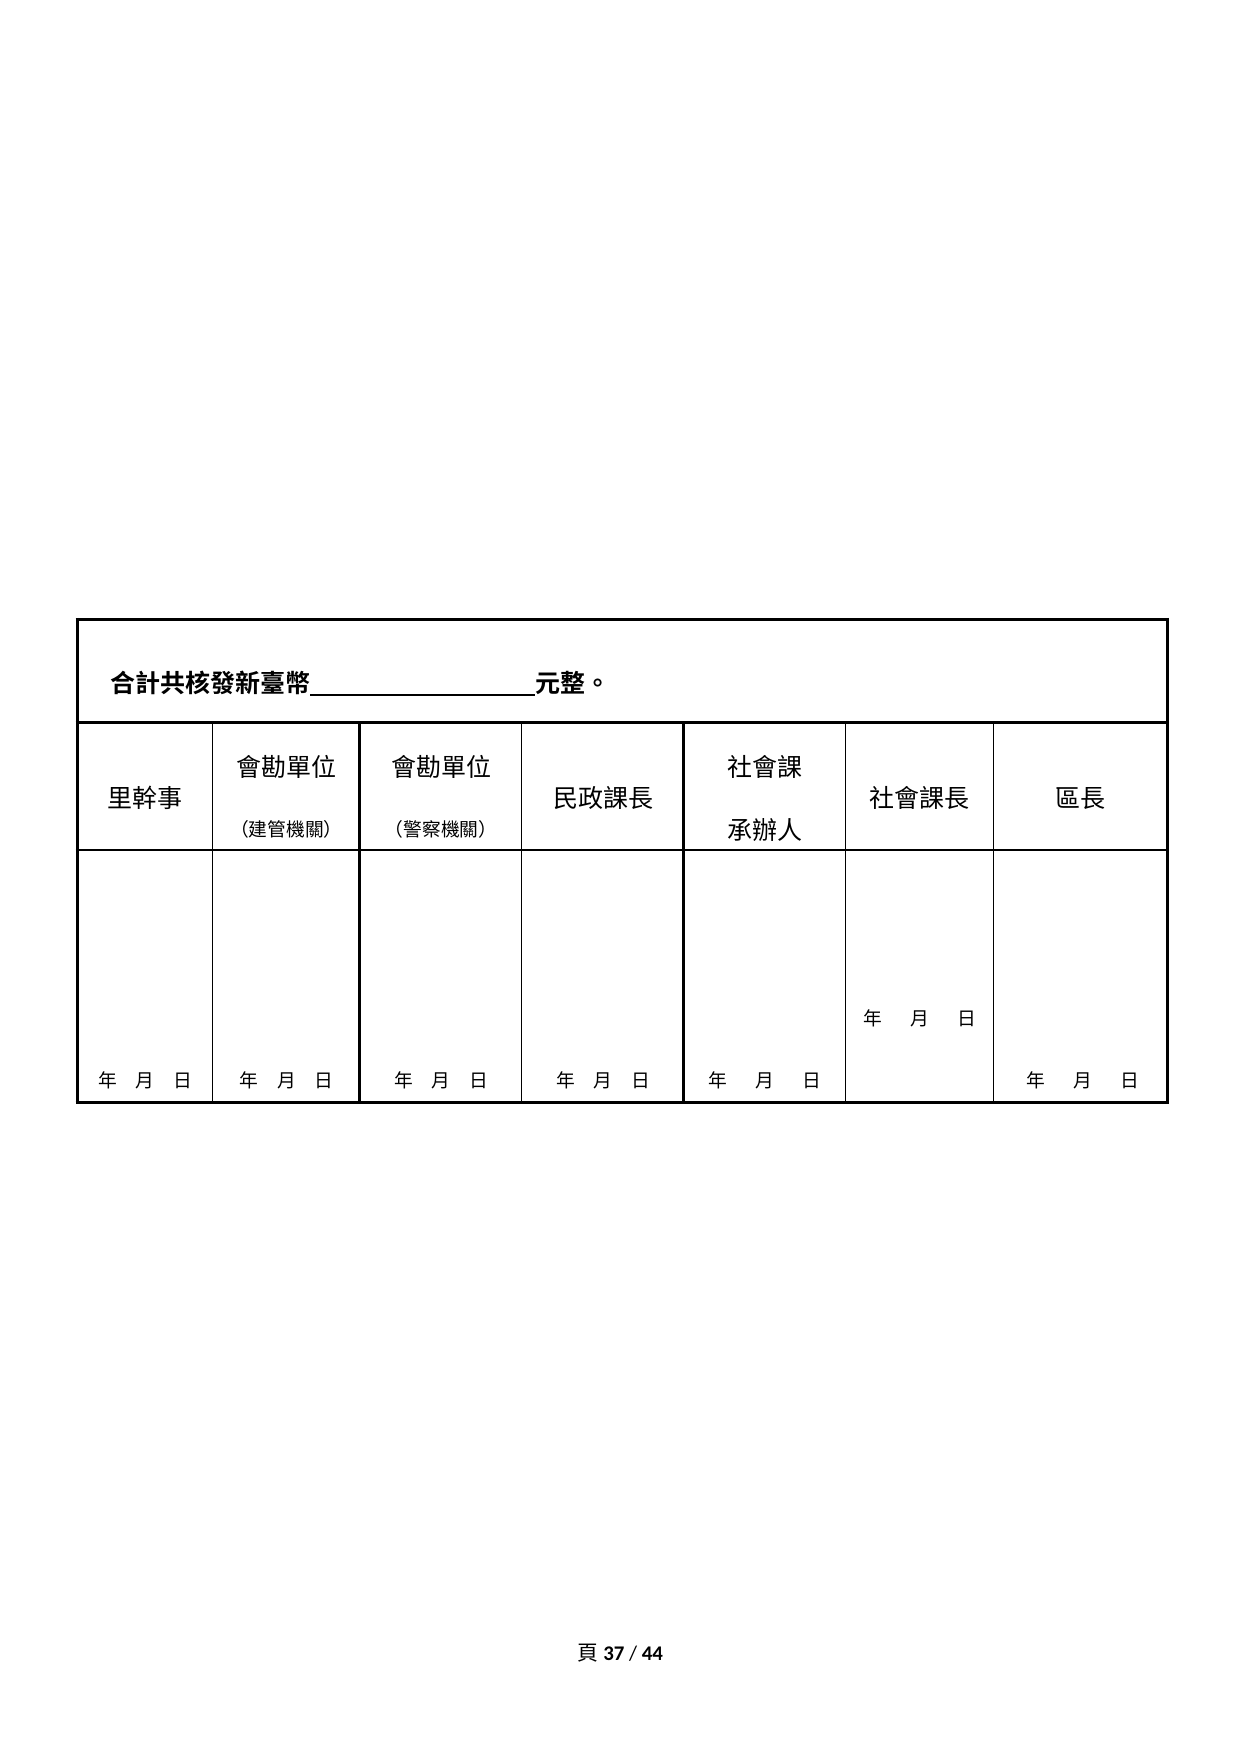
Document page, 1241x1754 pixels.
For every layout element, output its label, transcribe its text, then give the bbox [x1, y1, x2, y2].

table_cell 里幹事 [79, 724, 212, 849]
table_cell 年 月 日 [361, 851, 521, 1101]
table_cell 社會課長 [846, 724, 993, 849]
table_cell 年 月 日 [994, 851, 1166, 1101]
table_cell [1171, 849, 1200, 1101]
table_cell 民政課長 [522, 724, 682, 849]
table_cell 年 月 日 [685, 851, 845, 1101]
table_cell 會勘單位 （建管機關） [213, 724, 358, 849]
table_cell 區長 [994, 724, 1166, 849]
table_cell [1171, 618, 1200, 721]
table_cell 年 月 日 [846, 851, 993, 1101]
table_cell 會勘單位 （警察機關） [361, 724, 521, 849]
table_cell 合計共核發新臺幣 元整。 [79, 621, 1166, 721]
table_cell 年 月 日 [522, 851, 682, 1101]
table_cell [1171, 721, 1200, 849]
table_cell 年 月 日 [79, 851, 212, 1101]
table_cell 年 月 日 [213, 851, 358, 1101]
table_cell 社會課 承辦人 [685, 724, 845, 849]
